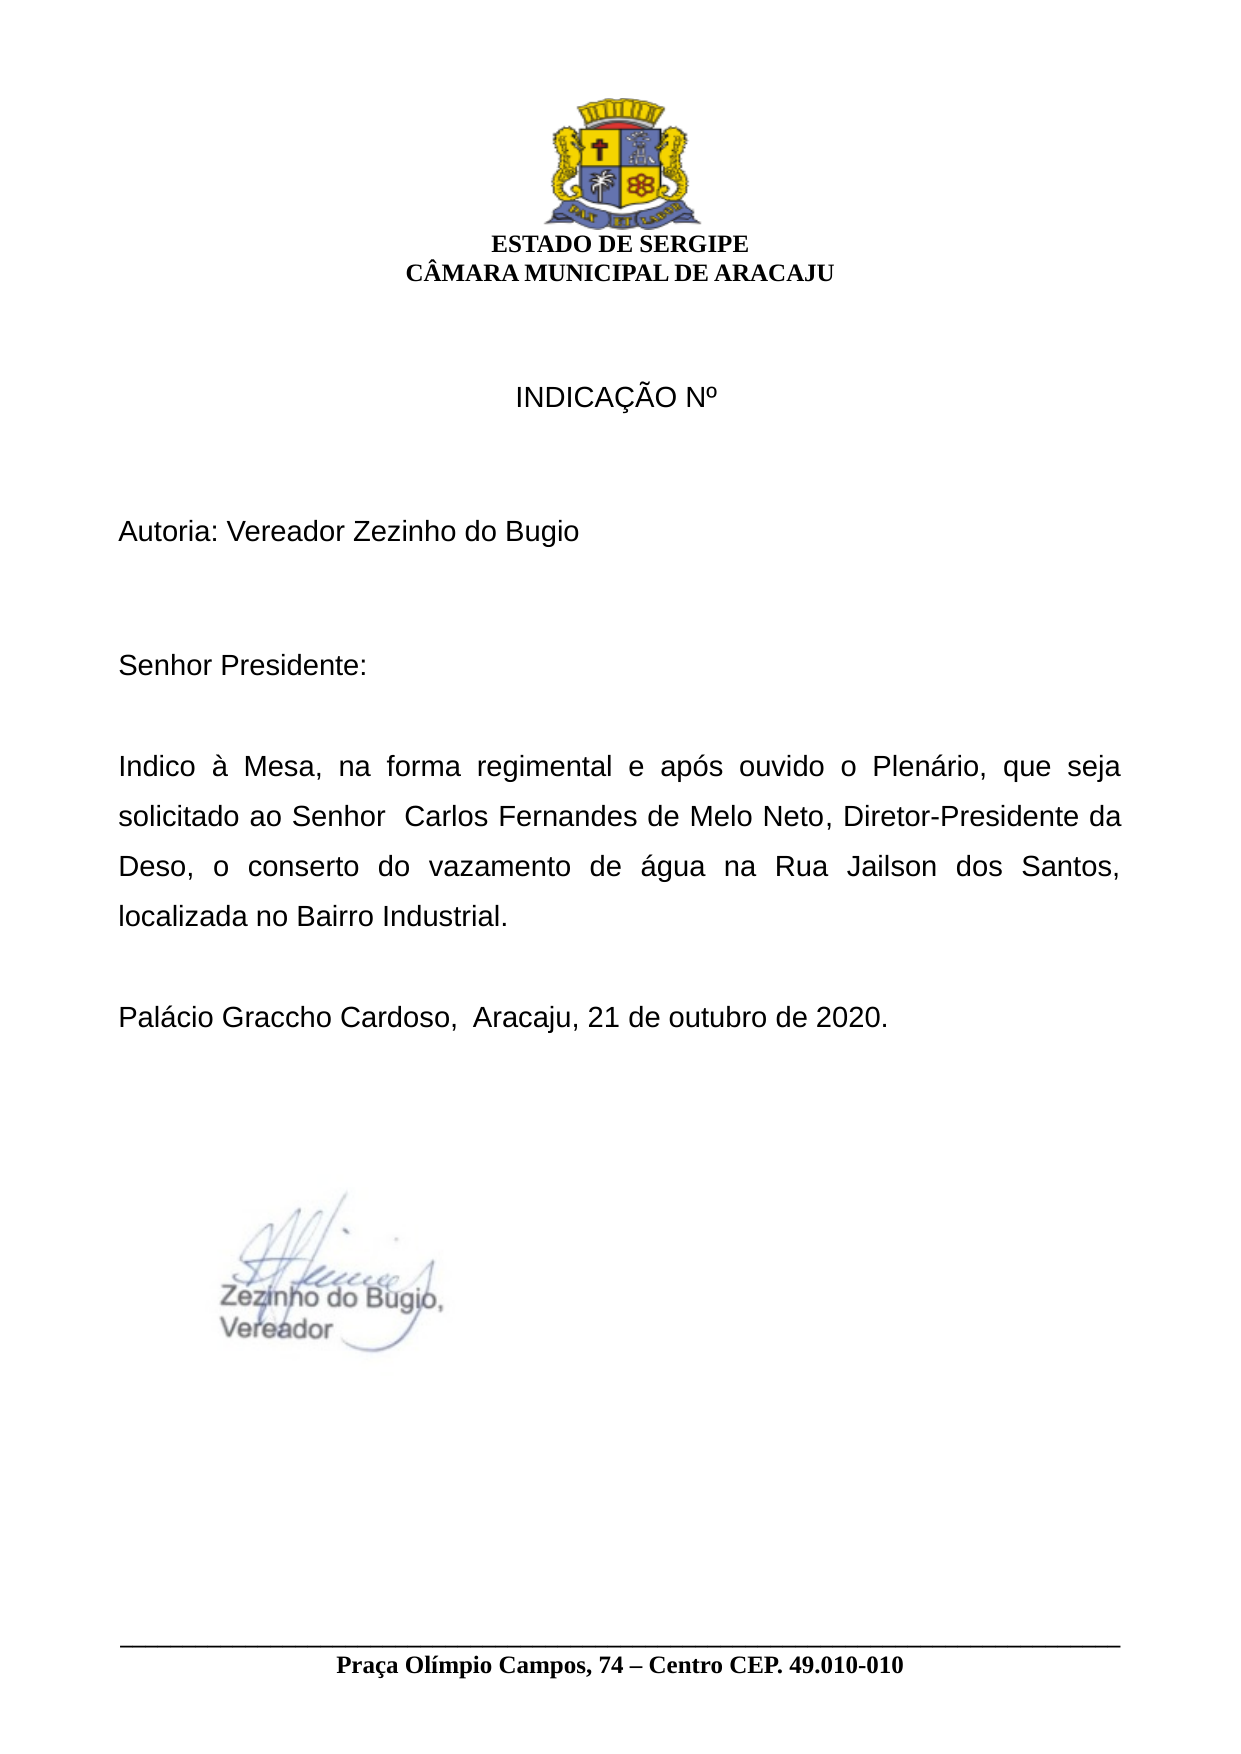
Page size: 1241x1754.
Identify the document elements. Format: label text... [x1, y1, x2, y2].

text Indico à Mesa, na forma regimental e após ouvido o Plenário, que seja solicitado ao Senhor Carlos Fernandes de Melo Neto, Diretor-Presidente da Deso, o conserto do vazamento de água na Rua Jailson dos Santos, localizada no Bairro Industrial. [118, 748, 1122, 933]
text Senhor Presidente: [118, 648, 1122, 681]
text INDICAÇÃO Nº [118, 379, 1122, 413]
text Palácio Graccho Cardoso, Aracaju, 21 de outubro de 2020. [118, 1000, 1122, 1034]
text Autoria: Vereador Zezinho do Bugio [118, 514, 1122, 547]
